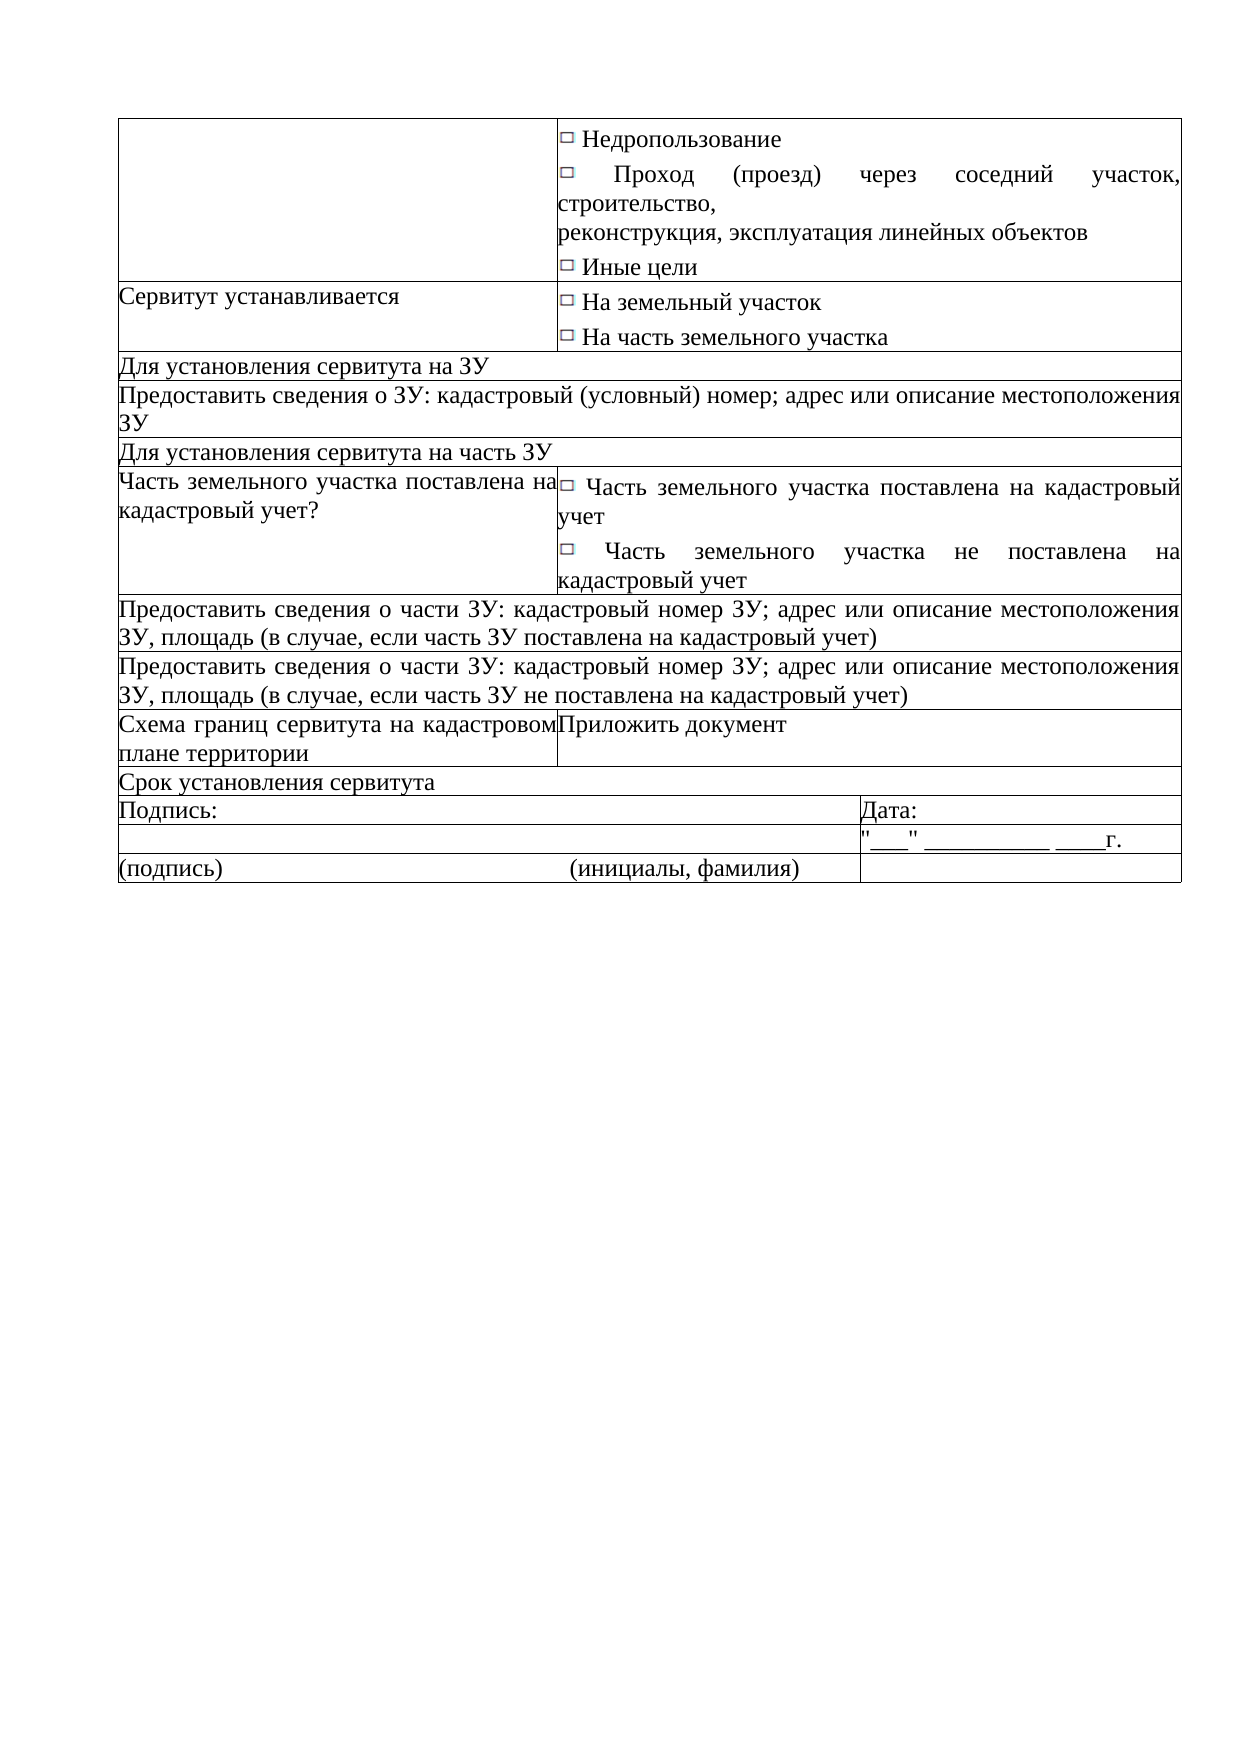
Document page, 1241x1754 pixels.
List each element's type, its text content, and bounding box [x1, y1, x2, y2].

table_cell "___" __________ ____г. [861, 825, 1181, 853]
table_cell Приложить документ [558, 710, 1181, 766]
picture [558, 282, 576, 311]
table_cell Предоставить сведения о ЗУ: кадастровый (условный) номер; адрес или описание местоположения ЗУ [119, 381, 1181, 437]
table_cell Дата: [861, 796, 1181, 824]
table_cell На земельный участок [558, 282, 1181, 316]
table_cell Предоставить сведения о части ЗУ: кадастровый номер ЗУ; адрес или описание местоположения ЗУ, площадь (в случае, если часть ЗУ поставлена на кадастровый учет) [119, 595, 1181, 651]
picture [558, 119, 576, 148]
picture [558, 529, 576, 560]
picture [558, 467, 576, 496]
table_cell Часть земельного участка поставлена на кадастровый учет? [119, 467, 557, 594]
picture [558, 245, 576, 276]
table_cell Подпись: [119, 796, 860, 824]
picture [558, 153, 576, 183]
table_cell [861, 854, 1181, 882]
table_cell Иные цели [558, 246, 1181, 281]
table_cell Сервитут устанавливается [119, 282, 557, 351]
table_cell реконструкция, эксплуатация линейных объектов [558, 217, 1181, 246]
table_cell Для установления сервитута на ЗУ [119, 352, 1181, 380]
table_cell Схема границ сервитута на кадастровом плане территории [119, 710, 557, 766]
table_cell (инициалы, фамилия) [569, 854, 860, 882]
table_cell Часть земельного участка поставлена на кадастровый учет [558, 467, 1181, 530]
table_cell Предоставить сведения о части ЗУ: кадастровый номер ЗУ; адрес или описание местоположения ЗУ, площадь (в случае, если часть ЗУ не поставлена на кадастровый учет) [119, 652, 1181, 709]
table_cell Срок установления сервитута [119, 767, 1181, 795]
table_cell [119, 825, 860, 853]
table_cell На часть земельного участка [558, 316, 1181, 351]
table_cell Проход (проезд) через соседний участок, строительство, [558, 153, 1181, 217]
table_cell Часть земельного участка не поставлена на кадастровый учет [558, 530, 1181, 594]
table_cell Для установления сервитута на часть ЗУ [119, 438, 1181, 466]
picture [558, 315, 576, 346]
table_cell Недропользование [558, 119, 1181, 153]
table_cell (подпись) [119, 854, 569, 882]
